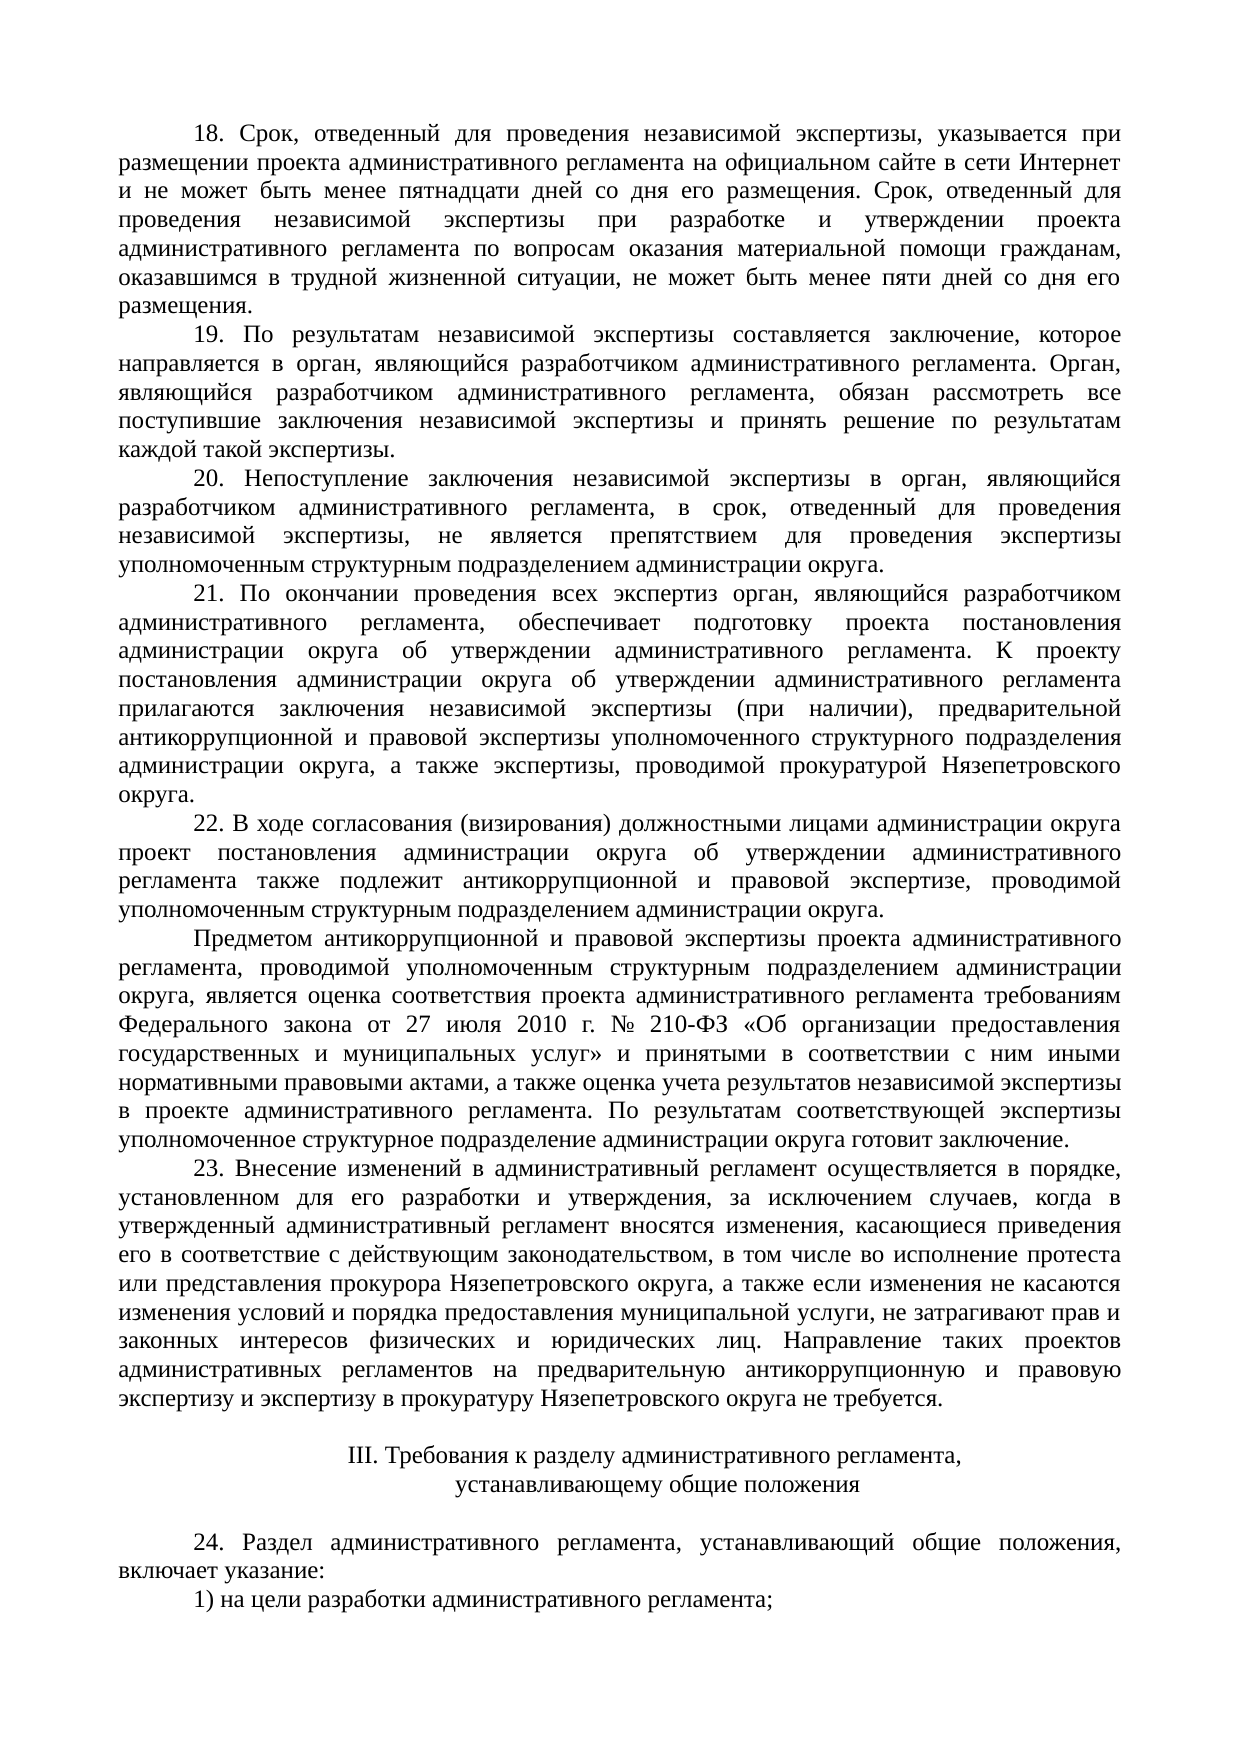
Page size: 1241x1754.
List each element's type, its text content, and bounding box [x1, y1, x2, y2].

text 1) на цели разработки административного регламента; [118, 1584, 1122, 1613]
text 23. Внесение изменений в административный регламент осуществляется в порядке, установленном для его разработки и утверждения, за исключением случаев, когда в утвержденный административный регламент вносятся изменения, касающиеся приведения его в соответствие с действующим законодательством, в том числе во исполнение протеста или представления прокурора Нязепетровского округа, а также если изменения не касаются изменения условий и порядка предоставления муниципальной услуги, не затрагивают прав и законных интересов физических и юридических лиц. Направление таких проектов административных регламентов на предварительную антикоррупционную и правовую экспертизу и экспертизу в прокуратуру Нязепетровского округа не требуется. [118, 1153, 1122, 1412]
text 24. Раздел административного регламента, устанавливающий общие положения, включает указание: [118, 1527, 1122, 1584]
text 22. В ходе согласования (визирования) должностными лицами администрации округа проект постановления администрации округа об утверждении административного регламента также подлежит антикоррупционной и правовой экспертизе, проводимой уполномоченным структурным подразделением администрации округа. [118, 808, 1122, 923]
text 19. По результатам независимой экспертизы составляется заключение, которое направляется в орган, являющийся разработчиком административного регламента. Орган, являющийся разработчиком административного регламента, обязан рассмотреть все поступившие заключения независимой экспертизы и принять решение по результатам каждой такой экспертизы. [118, 319, 1122, 463]
text 21. По окончании проведения всех экспертиз орган, являющийся разработчиком административного регламента, обеспечивает подготовку проекта постановления администрации округа об утверждении административного регламента. К проекту постановления администрации округа об утверждении административного регламента прилагаются заключения независимой экспертизы (при наличии), предварительной антикоррупционной и правовой экспертизы уполномоченного структурного подразделения администрации округа, а также экспертизы, проводимой прокуратурой Нязепетровского округа. [118, 578, 1122, 808]
text устанавливающему общие положения [118, 1469, 1122, 1498]
text III. Требования к разделу административного регламента, [118, 1441, 1122, 1469]
text Предметом антикоррупционной и правовой экспертизы проекта административного регламента, проводимой уполномоченным структурным подразделением администрации округа, является оценка соответствия проекта административного регламента требованиям Федерального закона от 27 июля 2010 г. № 210-ФЗ «Об организации предоставления государственных и муниципальных услуг» и принятыми в соответствии с ним иными нормативными правовыми актами, а также оценка учета результатов независимой экспертизы в проекте административного регламента. По результатам соответствующей экспертизы уполномоченное структурное подразделение администрации округа готовит заключение. [118, 923, 1122, 1153]
text 20. Непоступление заключения независимой экспертизы в орган, являющийся разработчиком административного регламента, в срок, отведенный для проведения независимой экспертизы, не является препятствием для проведения экспертизы уполномоченным структурным подразделением администрации округа. [118, 463, 1122, 578]
text 18. Срок, отведенный для проведения независимой экспертизы, указывается при размещении проекта административного регламента на официальном сайте в сети Интернет и не может быть менее пятнадцати дней со дня его размещения. Срок, отведенный для проведения независимой экспертизы при разработке и утверждении проекта административного регламента по вопросам оказания материальной помощи гражданам, оказавшимся в трудной жизненной ситуации, не может быть менее пяти дней со дня его размещения. [118, 118, 1122, 319]
